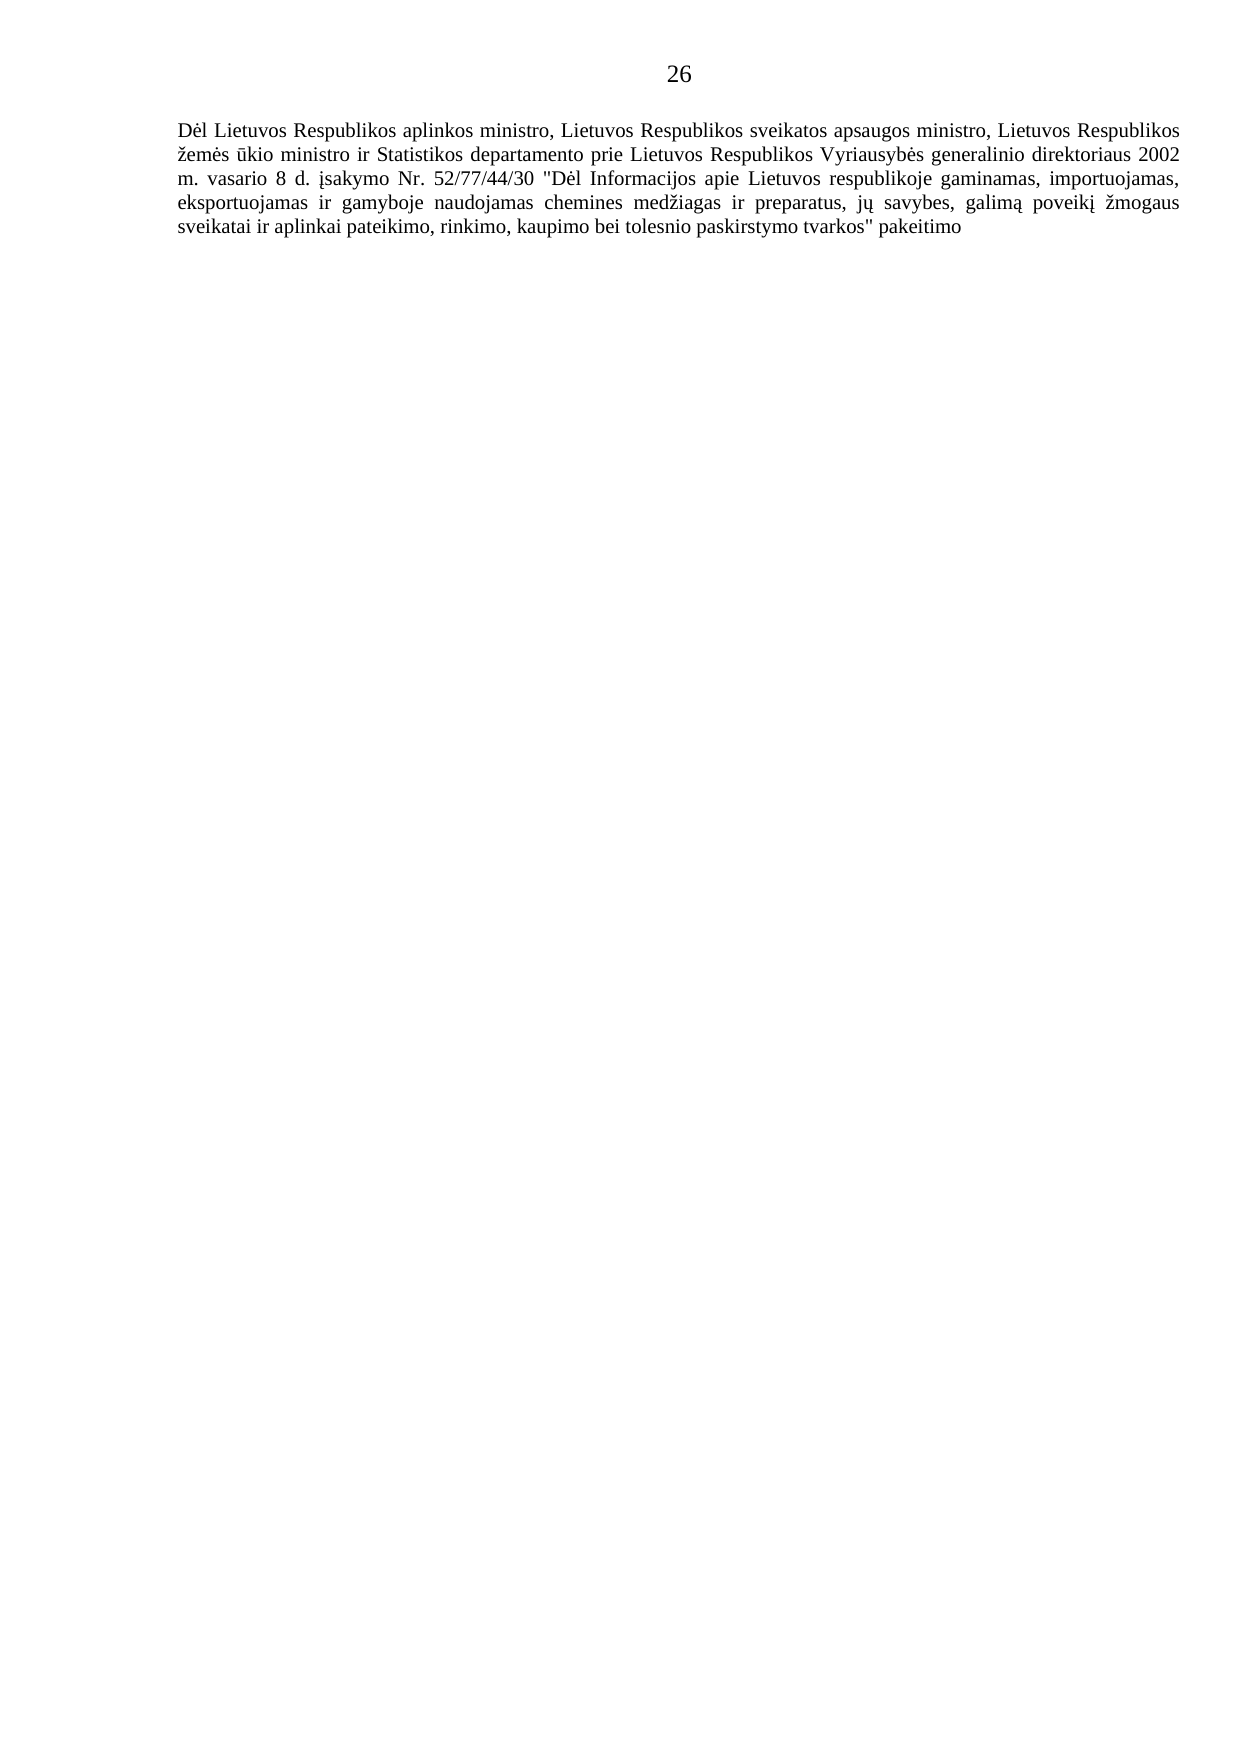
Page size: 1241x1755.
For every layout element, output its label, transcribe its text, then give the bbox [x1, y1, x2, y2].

text Dėl Lietuvos Respublikos aplinkos ministro, Lietuvos Respublikos sveikatos apsaugos ministro, Lietuvos Respublikos žemės ūkio ministro ir Statistikos departamento prie Lietuvos Respublikos Vyriausybės generalinio direktoriaus 2002 m. vasario 8 d. įsakymo Nr. 52/77/44/30 "Dėl Informacijos apie Lietuvos respublikoje gaminamas, importuojamas, eksportuojamas ir gamyboje naudojamas chemines medžiagas ir preparatus, jų savybes, galimą poveikį žmogaus sveikatai ir aplinkai pateikimo, rinkimo, kaupimo bei tolesnio paskirstymo tvarkos" pakeitimo [177, 118, 1181, 238]
